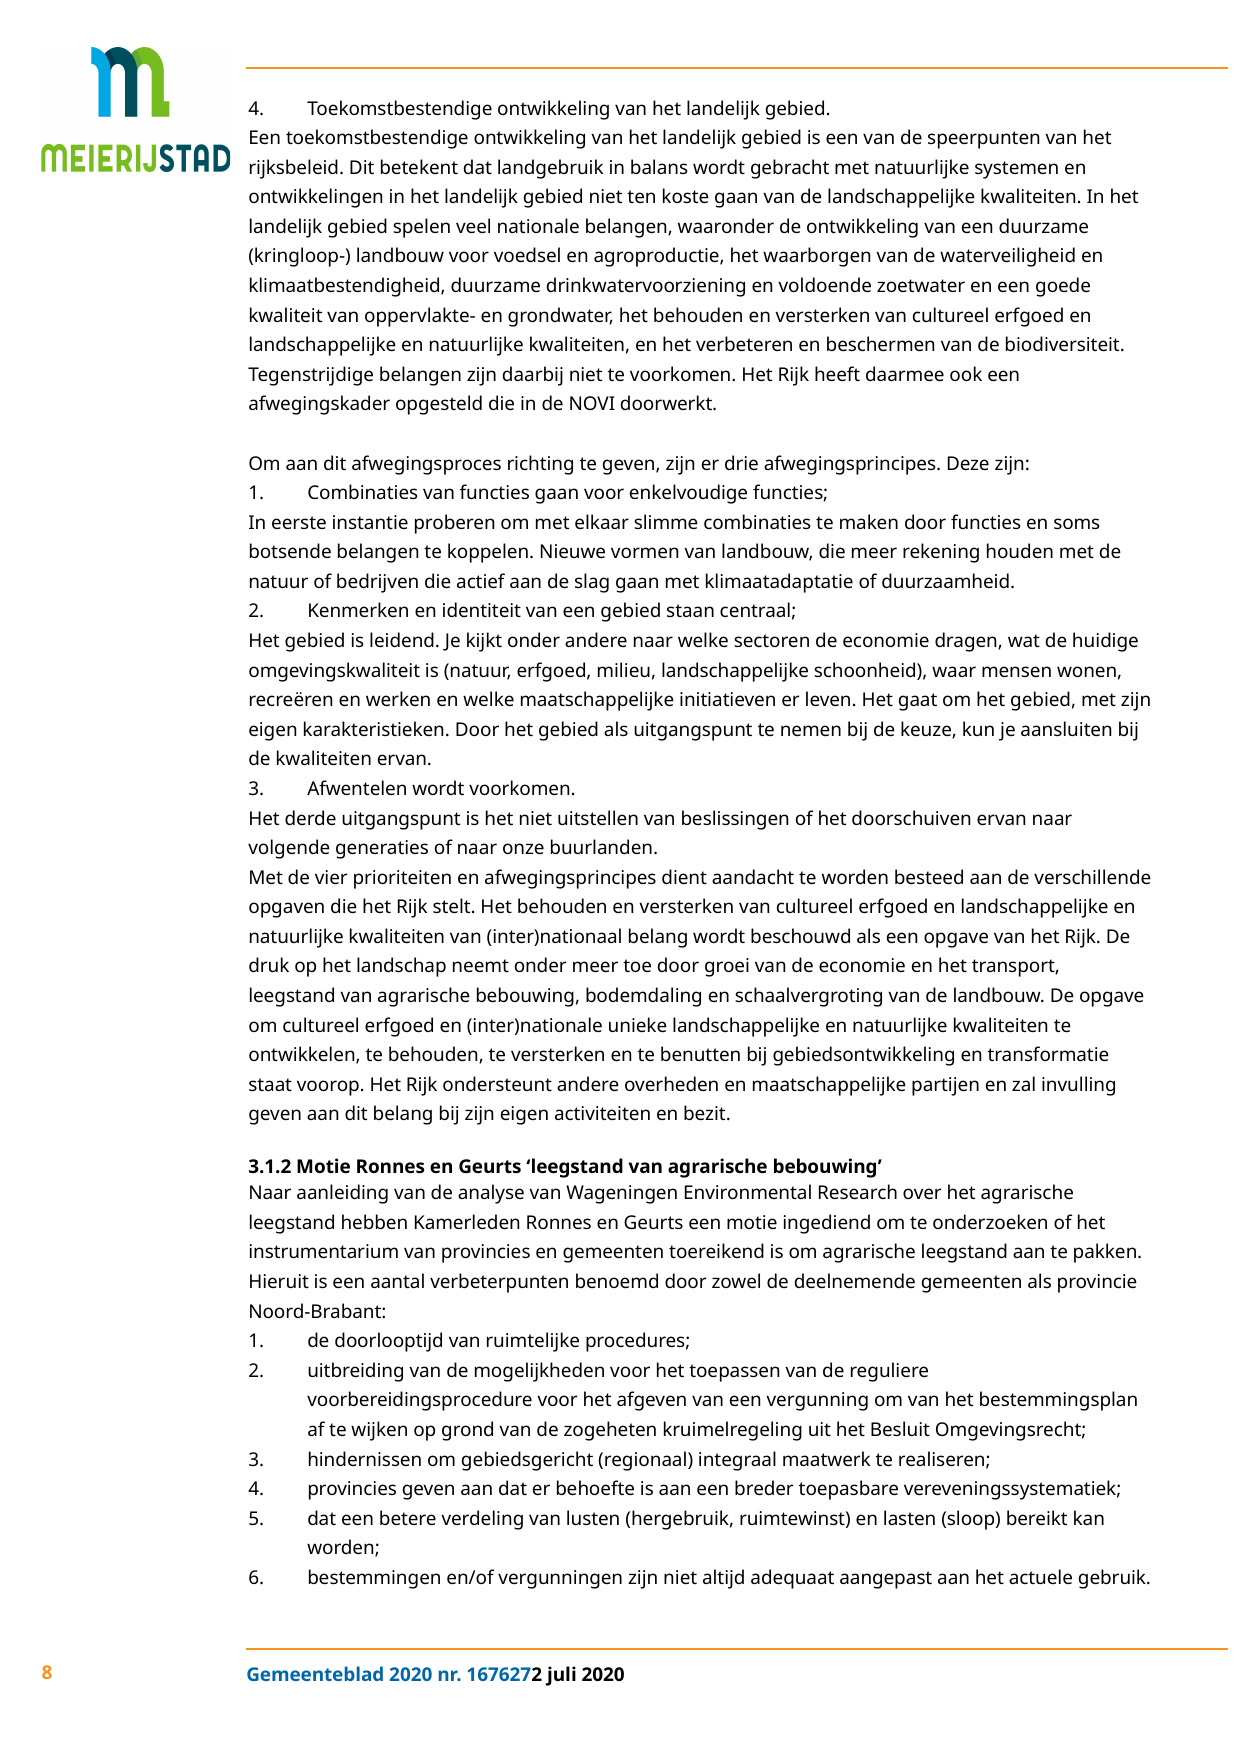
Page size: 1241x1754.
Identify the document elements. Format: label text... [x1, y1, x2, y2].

text In eerste instantie proberen om met elkaar slimme combinaties te maken door functies en soms botsende belangen te koppelen. Nieuwe vormen van landbouw, die meer rekening houden met de natuur of bedrijven die actief aan de slag gaan met klimaatadaptatie of duurzaamheid. [248, 509, 1152, 594]
text 3.1.2 Motie Ronnes en Geurts ‘leegstand van agrarische bebouwing’ [248, 1151, 1152, 1179]
list Toekomstbestendige ontwikkeling van het landelijk gebied. [248, 95, 1152, 121]
text Om aan dit afwegingsproces richting te geven, zijn er drie afwegingsprincipes. Deze zijn: [248, 450, 1152, 476]
text Met de vier prioriteiten en afwegingsprincipes dient aandacht te worden besteed aan de verschillende opgaven die het Rijk stelt. Het behouden en versterken van cultureel erfgoed en landschappelijke en natuurlijke kwaliteiten van (inter)nationaal belang wordt beschouwd als een opgave van het Rijk. De druk op het landschap neemt onder meer toe door groei van de economie en het transport, leegstand van agrarische bebouwing, bodemdaling en schaalvergroting van de landbouw. De opgave om cultureel erfgoed en (inter)nationale unieke landschappelijke en natuurlijke kwaliteiten te ontwikkelen, te behouden, te versterken en te benutten bij gebiedsontwikkeling en transformatie staat voorop. Het Rijk ondersteunt andere overheden en maatschappelijke partijen en zal invulling geven aan dit belang bij zijn eigen activiteiten en bezit. [248, 864, 1152, 1126]
text Een toekomstbestendige ontwikkeling van het landelijk gebied is een van de speerpunten van het rijksbeleid. Dit betekent dat landgebruik in balans wordt gebracht met natuurlijke systemen en ontwikkelingen in het landelijk gebied niet ten koste gaan van de landschappelijke kwaliteiten. In het landelijk gebied spelen veel nationale belangen, waaronder de ontwikkeling van een duurzame (kringloop-) landbouw voor voedsel en agroproductie, het waarborgen van de waterveiligheid en klimaatbestendigheid, duurzame drinkwatervoorziening en voldoende zoetwater en een goede kwaliteit van oppervlakte- en grondwater, het behouden en versterken van cultureel erfgoed en landschappelijke en natuurlijke kwaliteiten, en het verbeteren en beschermen van de biodiversiteit. Tegenstrijdige belangen zijn daarbij niet te voorkomen. Het Rijk heeft daarmee ook een afwegingskader opgesteld die in de NOVI doorwerkt. [248, 124, 1152, 416]
text Naar aanleiding van de analyse van Wageningen Environmental Research over het agrarische leegstand hebben Kamerleden Ronnes en Geurts een motie ingediend om te onderzoeken of het instrumentarium van provincies en gemeenten toereikend is om agrarische leegstand aan te pakken. Hieruit is een aantal verbeterpunten benoemd door zowel de deelnemende gemeenten als provincie Noord-Brabant: [248, 1179, 1152, 1323]
text Het gebied is leidend. Je kijkt onder andere naar welke sectoren de economie dragen, wat de huidige omgevingskwaliteit is (natuur, erfgoed, milieu, landschappelijke schoonheid), waar mensen wonen, recreëren en werken en welke maatschappelijke initiatieven er leven. Het gaat om het gebied, met zijn eigen karakteristieken. Door het gebied als uitgangspunt te nemen bij de keuze, kun je aansluiten bij de kwaliteiten ervan. [248, 627, 1152, 771]
list de doorlooptijd van ruimtelijke procedures; [248, 1327, 1152, 1353]
picture [41, 47, 231, 172]
list uitbreiding van de mogelijkheden voor het toepassen van de reguliere voorbereidingsprocedure voor het afgeven van een vergunning om van het bestemmingsplan af te wijken op grond van de zogeheten kruimelregeling uit het Besluit Omgevingsrecht; [248, 1357, 1152, 1442]
text Het derde uitgangspunt is het niet uitstellen van beslissingen of het doorschuiven ervan naar volgende generaties of naar onze buurlanden. [248, 805, 1152, 860]
list bestemmingen en/of vergunningen zijn niet altijd adequaat aangepast aan het actuele gebruik. [248, 1564, 1152, 1590]
list dat een betere verdeling van lusten (hergebruik, ruimtewinst) en lasten (sloop) bereikt kan worden; [248, 1505, 1152, 1560]
list Combinaties van functies gaan voor enkelvoudige functies; [248, 479, 1152, 505]
list hindernissen om gebiedsgericht (regionaal) integraal maatwerk te realiseren; [248, 1446, 1152, 1471]
list provincies geven aan dat er behoefte is aan een breder toepasbare vereveningssystematiek; [248, 1475, 1152, 1501]
list Afwentelen wordt voorkomen. [248, 775, 1152, 801]
list Kenmerken en identiteit van een gebied staan centraal; [248, 598, 1152, 623]
